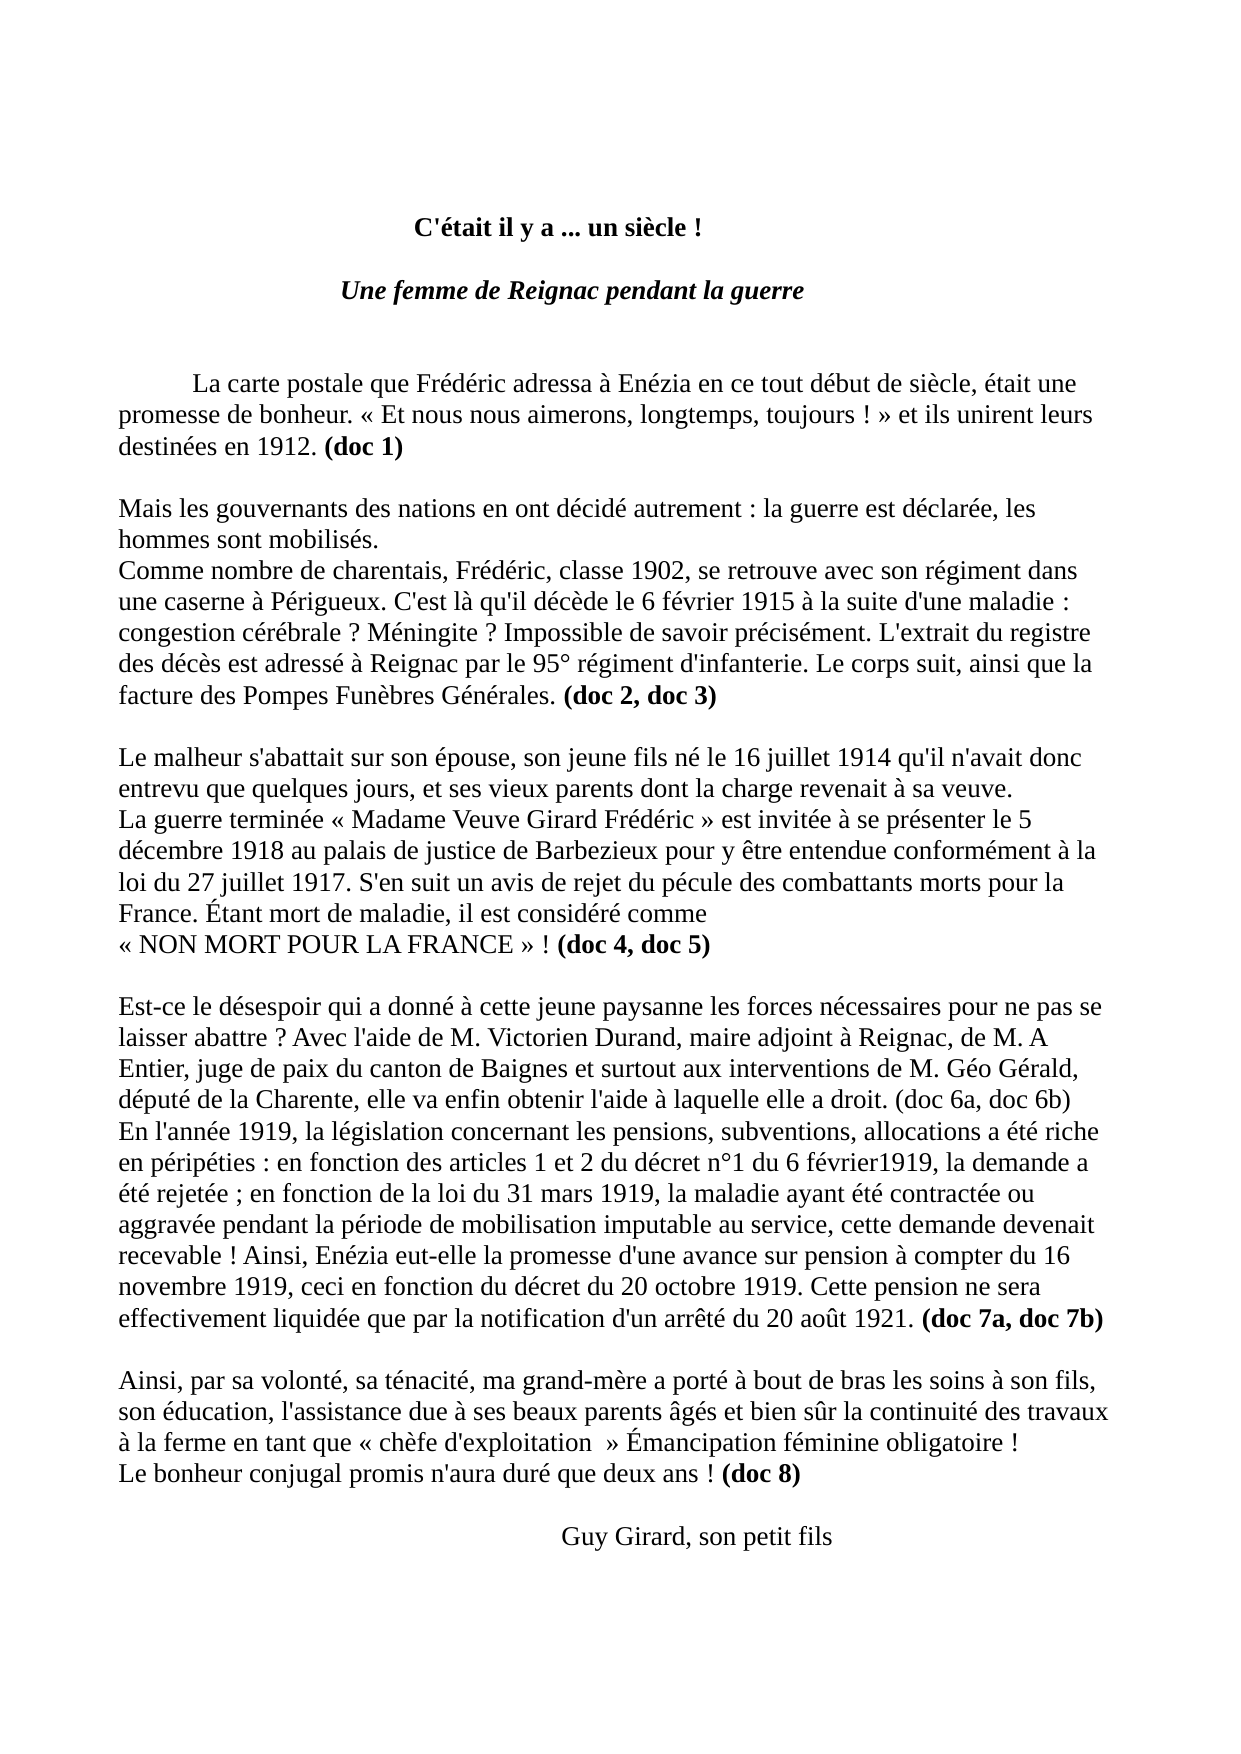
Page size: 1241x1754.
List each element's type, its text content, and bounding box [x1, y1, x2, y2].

text Le malheur s'abattait sur son épouse, son jeune fils né le 16 juillet 1914 qu'il n'avait donc entrevu que quelques jours, et ses vieux parents dont la charge revenait à sa veuve. [118, 741, 1122, 803]
text La guerre terminée « Madame Veuve Girard Frédéric » est invitée à se présenter le 5 décembre 1918 au palais de justice de Barbezieux pour y être entendue conformément à la loi du 27 juillet 1917. S'en suit un avis de rejet du pécule des combattants morts pour la France. Étant mort de maladie, il est considéré comme [118, 803, 1122, 928]
text Est-ce le désespoir qui a donné à cette jeune paysanne les forces nécessaires pour ne pas se laisser abattre ? Avec l'aide de M. Victorien Durand, maire adjoint à Reignac, de M. A Entier, juge de paix du canton de Baignes et surtout aux interventions de M. Géo Gérald, député de la Charente, elle va enfin obtenir l'aide à laquelle elle a droit. (doc 6a, doc 6b) [118, 990, 1122, 1115]
text Une femme de Reignac pendant la guerre [118, 274, 1122, 305]
text C'était il y a ... un siècle ! [118, 212, 1122, 243]
text En l'année 1919, la législation concernant les pensions, subventions, allocations a été riche en péripéties : en fonction des articles 1 et 2 du décret n°1 du 6 février1919, la demande a été rejetée ; en fonction de la loi du 31 mars 1919, la maladie ayant été contractée ou aggravée pendant la période de mobilisation imputable au service, cette demande devenait recevable ! Ainsi, Enézia eut-elle la promesse d'une avance sur pension à compter du 16 novembre 1919, ceci en fonction du décret du 20 octobre 1919. Cette pension ne sera effectivement liquidée que par la notification d'un arrêté du 20 août 1921. (doc 7a, doc 7b) [118, 1115, 1122, 1333]
text Ainsi, par sa volonté, sa ténacité, ma grand-mère a porté à bout de bras les soins à son fils, son éducation, l'assistance due à ses beaux parents âgés et bien sûr la continuité des travaux à la ferme en tant que « chèfe d'exploitation » Émancipation féminine obligatoire ! [118, 1364, 1122, 1457]
text Guy Girard, son petit fils [118, 1520, 1122, 1551]
text « NON MORT POUR LA FRANCE » ! (doc 4, doc 5) [118, 928, 1122, 959]
text Mais les gouvernants des nations en ont décidé autrement : la guerre est déclarée, les hommes sont mobilisés. [118, 492, 1122, 554]
text Comme nombre de charentais, Frédéric, classe 1902, se retrouve avec son régiment dans une caserne à Périgueux. C'est là qu'il décède le 6 février 1915 à la suite d'une maladie : congestion cérébrale ? Méningite ? Impossible de savoir précisément. L'extrait du registre des décès est adressé à Reignac par le 95° régiment d'infanterie. Le corps suit, ainsi que la facture des Pompes Funèbres Générales. (doc 2, doc 3) [118, 554, 1122, 710]
text La carte postale que Frédéric adressa à Enézia en ce tout début de siècle, était une promesse de bonheur. « Et nous nous aimerons, longtemps, toujours ! » et ils unirent leurs destinées en 1912. (doc 1) [118, 367, 1122, 461]
text Le bonheur conjugal promis n'aura duré que deux ans ! (doc 8) [118, 1457, 1122, 1488]
